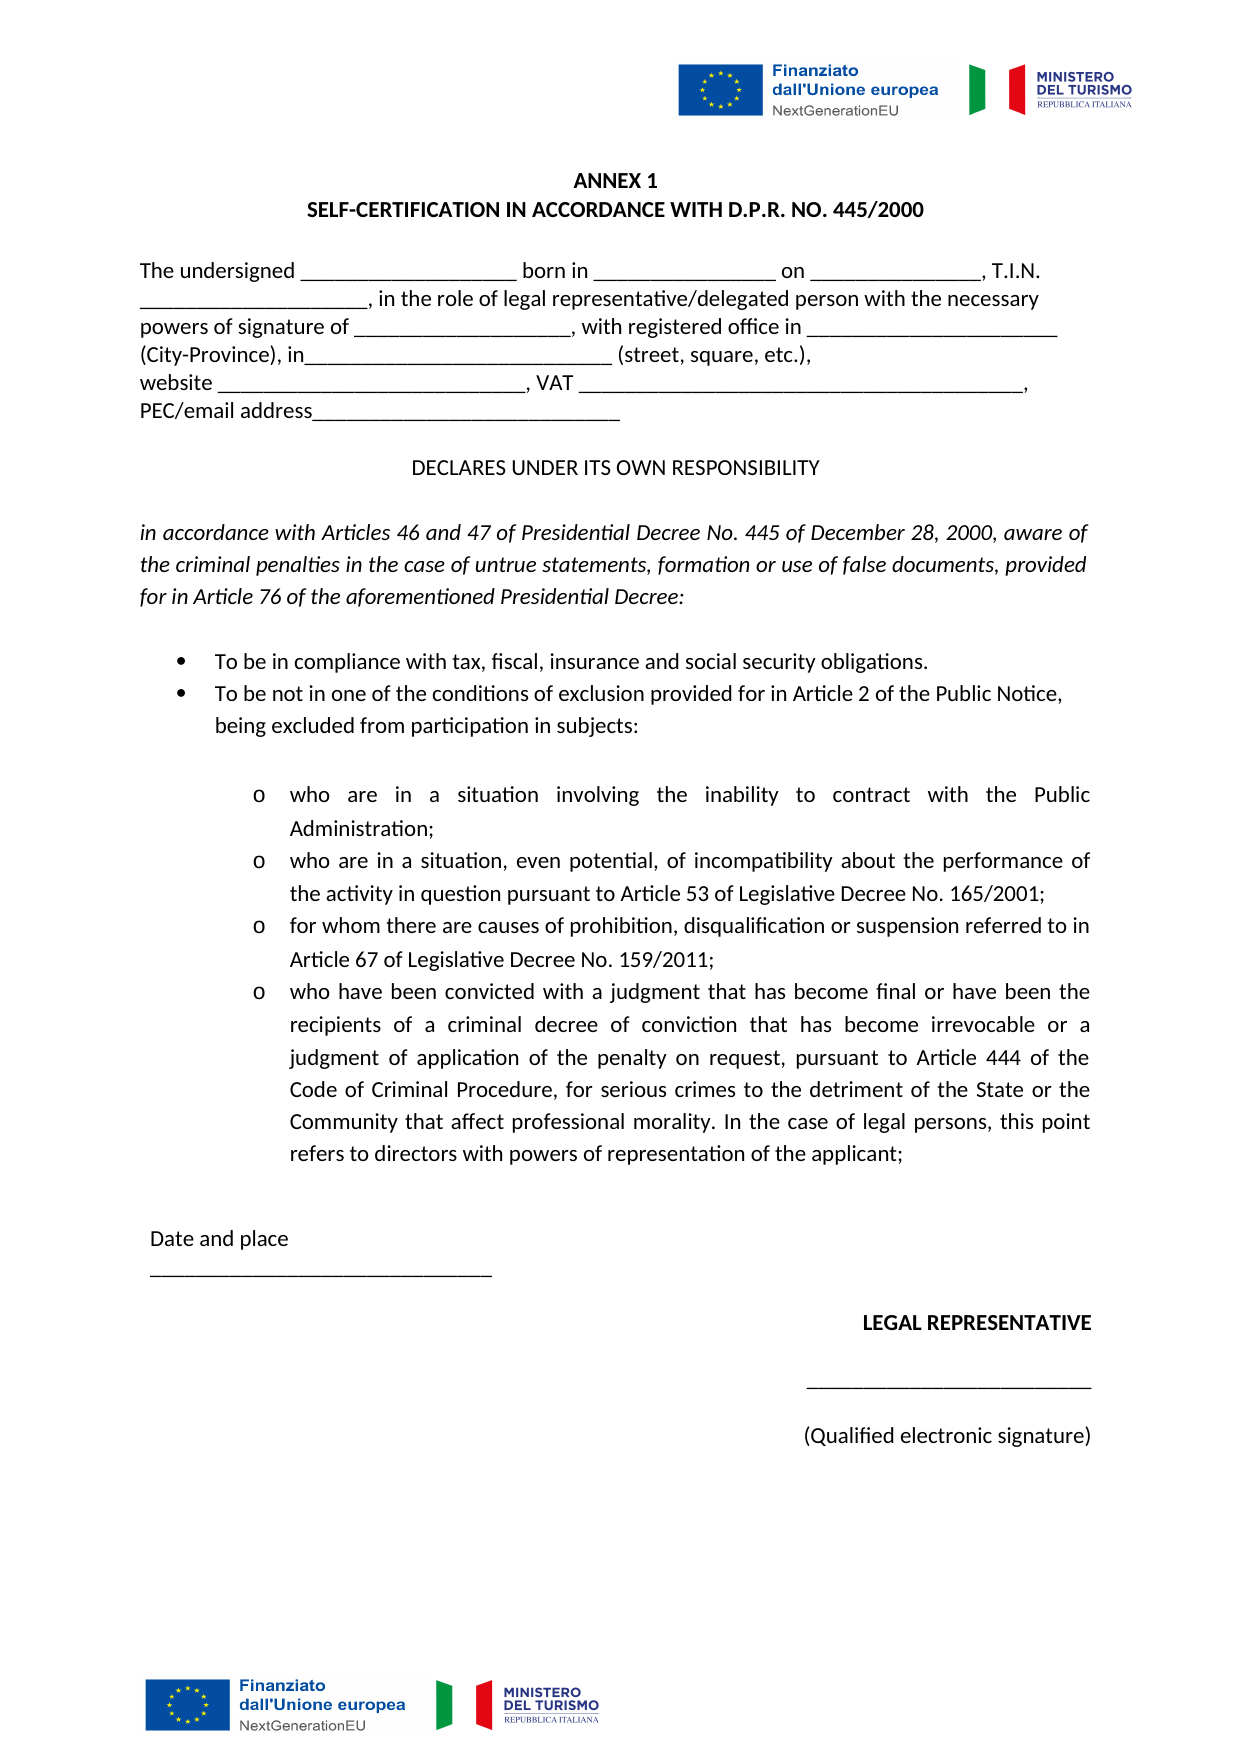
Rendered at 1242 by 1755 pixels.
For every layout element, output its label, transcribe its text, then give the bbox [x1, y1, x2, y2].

text SELF-CERTIFICATION IN ACCORDANCE WITH D.P.R. NO. 445/2000 [139, 195, 1092, 223]
text ______________________________ [150, 1252, 1092, 1280]
list To be in compliance with tax, fiscal, insurance and social security obligations. [177, 647, 1092, 675]
text ANNEX 1 [139, 167, 1092, 195]
text (Qualified electronic signature) [139, 1422, 1092, 1450]
list who are in a situation, even potential, of incompatibility about the performance of the activity in question pursuant to Article 53 of Legislative Decree No. 165/2001; [252, 846, 1092, 907]
list who are in a situation involving the inability to contract with the Public Administration; [252, 781, 1092, 842]
text LEGAL REPRESENTATIVE [139, 1308, 1092, 1336]
text The undersigned ___________________ born in ________________ on _______________, T.I.N. ____________________, in the role of legal representative/delegated person with the necessary powers of signature of ___________________, with registered office in ______________________ (City-Province), in___________________________ (street, square, etc.), [139, 256, 1092, 368]
text Date and place [150, 1224, 1092, 1252]
list who have been convicted with a judgment that has become final or have been the recipients of a criminal decree of conviction that has become irrevocable or a judgment of application of the penalty on request, pursuant to Article 444 of the Code of Criminal Procedure, for serious crimes to the detriment of the State or the Community that affect professional morality. In the case of legal persons, this point refers to directors with powers of representation of the applicant; [252, 977, 1092, 1167]
text in accordance with Articles 46 and 47 of Presidential Decree No. 445 of December 28, 2000, aware of the criminal penalties in the case of untrue statements, formation or use of false documents, provided for in Article 76 of the aforementioned Presidential Decree: [139, 518, 1092, 611]
text DECLARES UNDER ITS OWN RESPONSIBILITY [139, 453, 1092, 481]
list for whom there are causes of prohibition, disqualification or suspension referred to in Article 67 of Legislative Decree No. 159/2011; [252, 912, 1092, 973]
text website ___________________________, VAT _______________________________________, PEC/email address___________________________ [139, 368, 1092, 424]
text _________________________ [139, 1364, 1092, 1392]
list To be not in one of the conditions of exclusion provided for in Article 2 of the Public Notice, being excluded from participation in subjects: [177, 679, 1092, 739]
